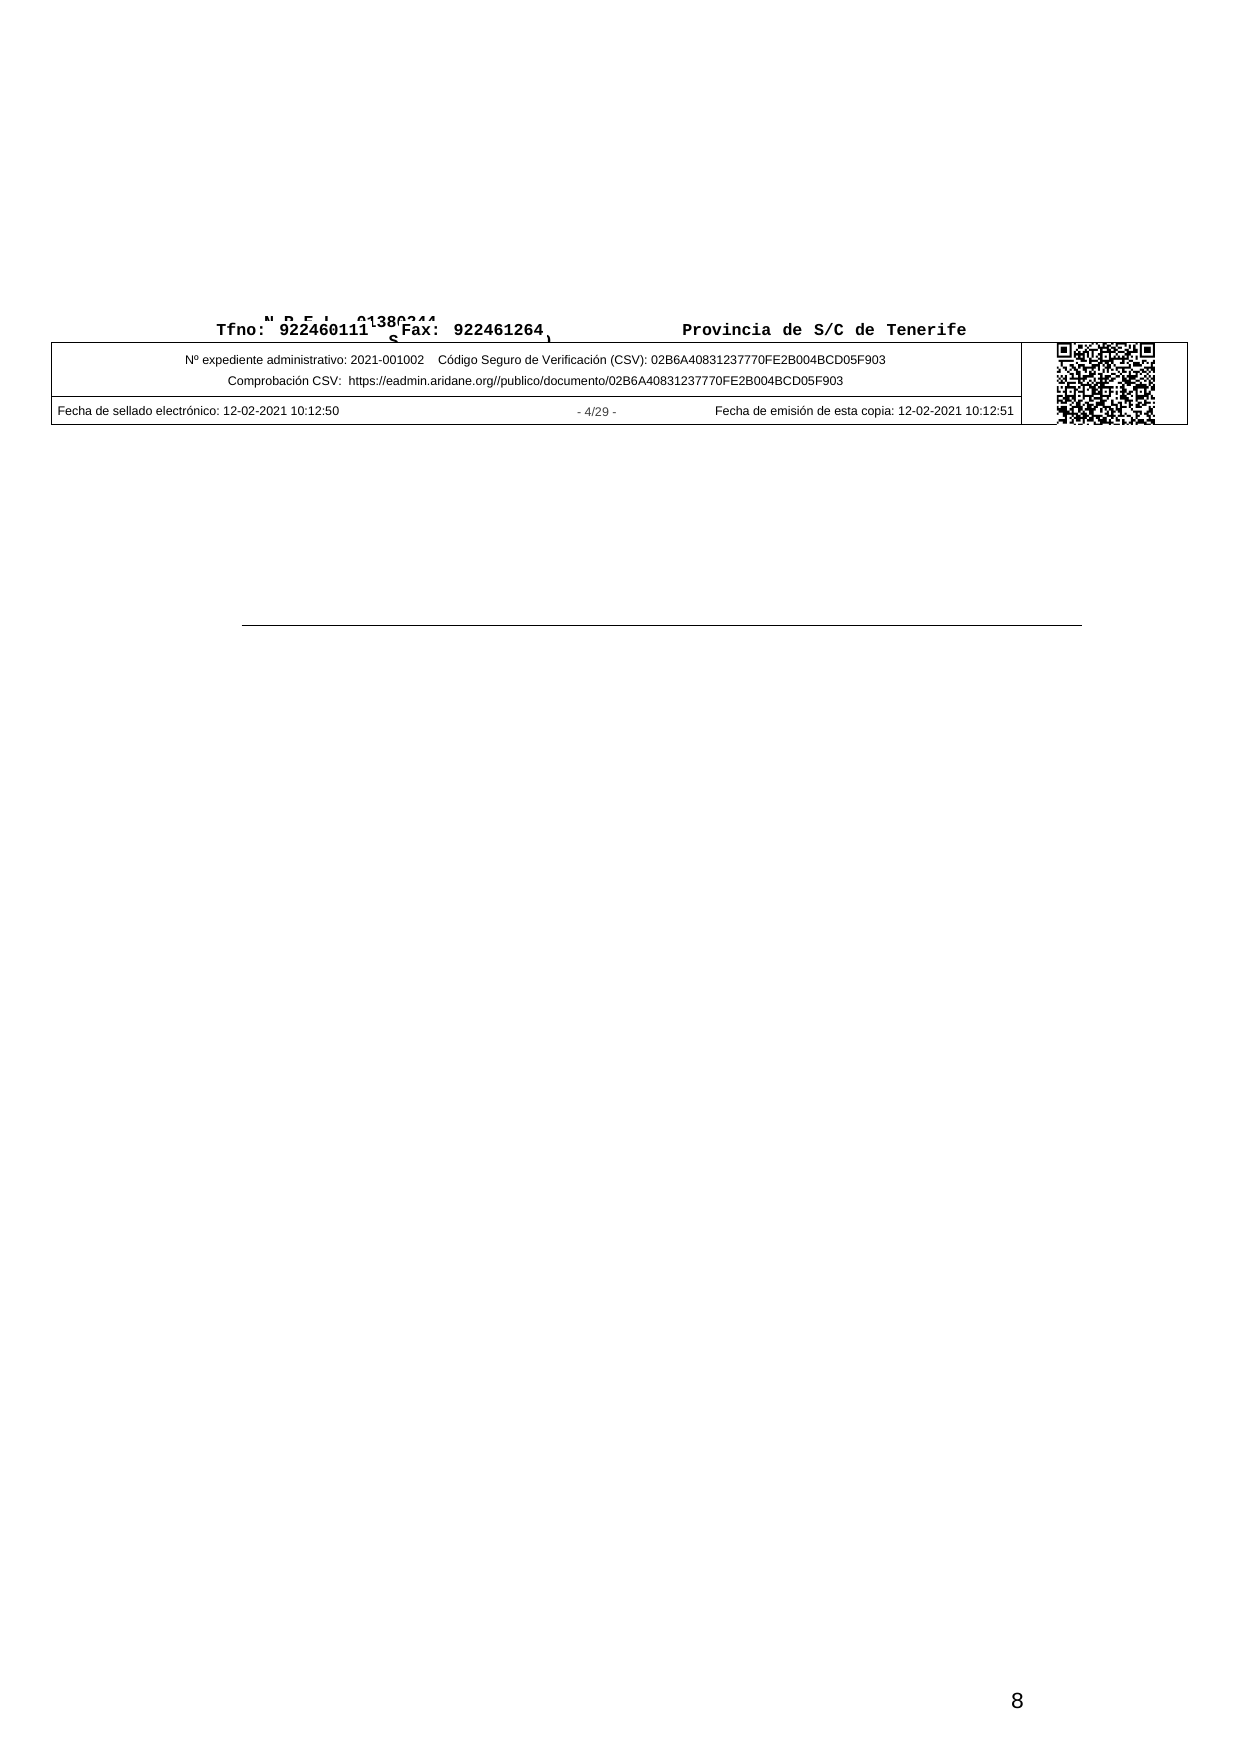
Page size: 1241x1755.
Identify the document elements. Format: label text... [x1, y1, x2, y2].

picture [1056, 343, 1155, 425]
table_cell Nº expediente administrativo: 2021-001002 Código Seguro de Verificación (CSV): 02B6A40831237770FE2B004BCD05F903 Comprobación CSV: https://eadmin.aridane.org//publico/documento/02B6A40831237770FE2B004BCD05F903 [52, 343, 1021, 396]
table_header [1155, 343, 1187, 424]
table_cell Fecha de sellado electrónico: 12-02-2021 10:12:50 - 4/29 - Fecha de emisión de esta copia: 12-02-2021 10:12:51 [52, 397, 1021, 424]
table_header [1022, 343, 1056, 424]
